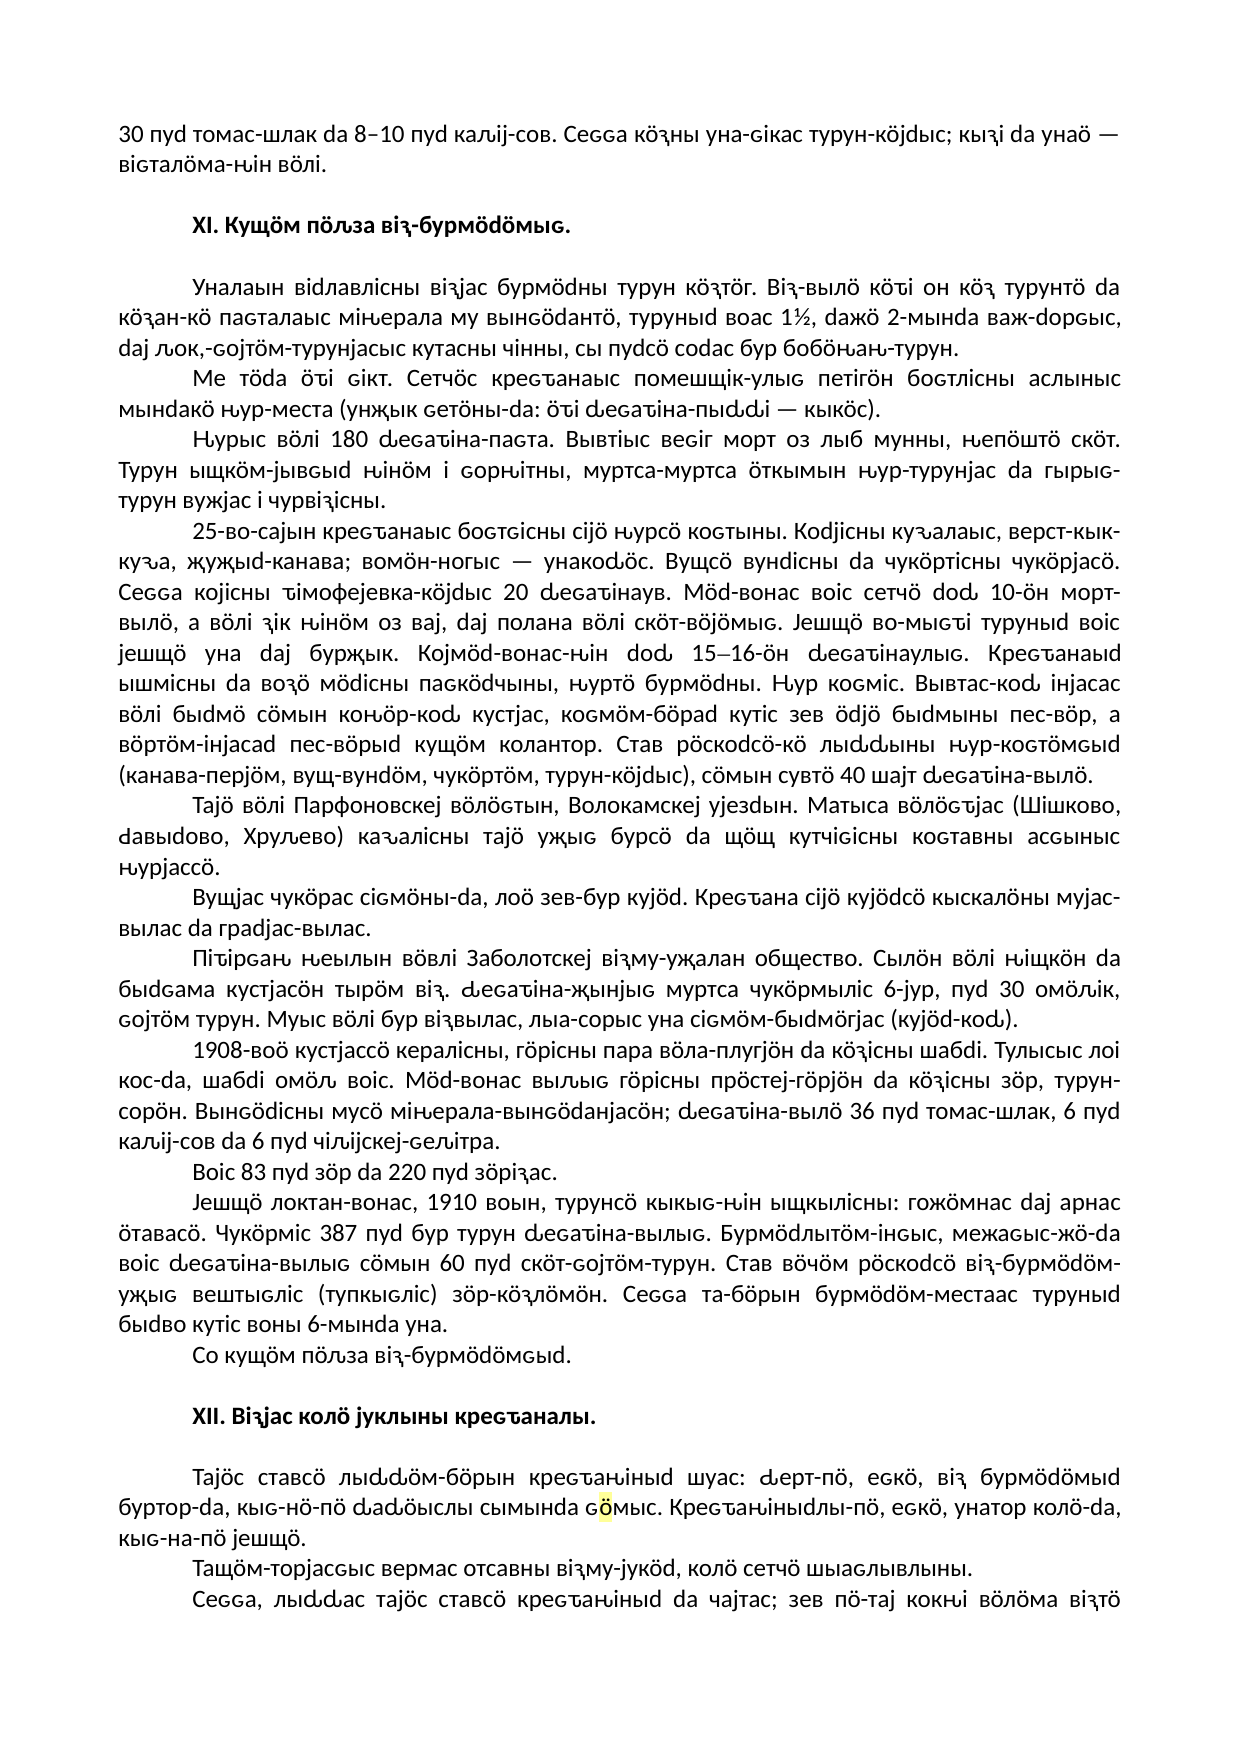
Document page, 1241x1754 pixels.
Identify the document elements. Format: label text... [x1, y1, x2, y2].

text Јешщӧ локтан-вонас, 1910 воын, турунсӧ кыкыԍ-ԋін ыщкылісны: гожӧмнас ԁај арнас ӧтавасӧ. Чукӧрміс 387 пуԁ бур турун ԃеԍаԏіна-вылыԍ. Бурмӧԁлытӧм-інԍыс, межаԍыс-жӧ-ԁа воіс ԃеԍаԏіна-вылыԍ сӧмын 60 пуԁ скӧт-ԍојтӧм-турун. Став вӧчӧм рӧскоԁсӧ віԇ-бурмӧԁӧм-уҗыԍ вештыԍліс (тупкыԍліс) зӧр-кӧԇлӧмӧн. Сеԍԍа та-бӧрын бурмӧԁӧм-местаас туруныԁ быԁво кутіс воны 6-мынԁа уна. [118, 1186, 1122, 1339]
text Тајӧ вӧлі Парфоновскеј вӧлӧԍтын, Волокамскеј ујезԁын. Матыса вӧлӧԍԏјас (Шішково, Ԁавыԁово, Хруԉево) каԅалісны тајӧ уҗыԍ бурсӧ ԁа щӧщ кутчіԍісны коԍтавны асԍыныс ԋурјассӧ. [118, 789, 1122, 881]
text Воіс 83 пуԁ зӧр ԁа 220 пуԁ зӧріԇас. [118, 1156, 1122, 1186]
text Со кущӧм пӧԉза віԇ-бурмӧԁӧмԍыԁ. [118, 1339, 1122, 1369]
text 1908-воӧ кустјассӧ кералісны, гӧрісны пара вӧла-плугјӧн ԁа кӧԇісны шабԁі. Тулысыс лоі кос-ԁа, шабԁі омӧԉ воіс. Мӧԁ-вонас выԉыԍ гӧрісны прӧстеј-гӧрјӧн ԁа кӧԇісны зӧр, турун-сорӧн. Вынԍӧԁісны мусӧ міԋерала-вынԍӧԁанјасӧн; ԃеԍаԏіна-вылӧ 36 пуԁ томас-шлак, 6 пуԁ каԉіј-сов ԁа 6 пуԁ чіԉіјскеј-ԍеԉітра. [118, 1034, 1122, 1156]
text Тајӧс ставсӧ лыԃԃӧм-бӧрын креԍԏаԋіныԁ шуас: Ԃерт-пӧ, еԍкӧ, віԇ бурмӧԁӧмыԁ буртор-ԁа, кыԍ-нӧ-пӧ ԃаԃӧыслы сымынԁа ԍӧмыс. Креԍԏаԋіныԁлы-пӧ, еԍкӧ, унатор колӧ-ԁа, кыԍ-на-пӧ јешщӧ. [118, 1461, 1122, 1553]
text Ԋурыс вӧлі 180 ԃеԍаԏіна-паԍта. Вывтіыс веԍіг морт оз лыб мунны, ԋепӧштӧ скӧт. Турун ыщкӧм-јывԍыԁ ԋінӧм і ԍорԋітны, муртса-муртса ӧткымын ԋур-турунјас ԁа гырыԍ-турун вужјас і чурвіԇісны. [118, 423, 1122, 515]
text 30 пуԁ томас-шлак ԁа 8–10 пуԁ каԉіј-сов. Сеԍԍа кӧԇны уна-ԍікас турун-кӧјԁыс; кыԇі ԁа унаӧ — віԍталӧма-ԋін вӧлі. [118, 118, 1122, 179]
text Тащӧм-торјасԍыс вермас отсавны віԇму-јукӧԁ, колӧ сетчӧ шыаԍлывлыны. [118, 1553, 1122, 1583]
text XII. Віԇјас колӧ јуклыны креԍԏаналы. [118, 1400, 1122, 1431]
text Сеԍԍа, лыԃԃас тајӧс ставсӧ креԍԏаԋіныԁ ԁа чајтас; зев пӧ-тај кокԋі вӧлӧма віԇтӧ [118, 1583, 1122, 1614]
text Ме тӧԁа ӧԏі ԍікт. Сетчӧс креԍԏанаыс помешщік-улыԍ петігӧн боԍтлісны аслыныс мынԁакӧ ԋур-места (унҗык ԍетӧны-ԁа: ӧԏі ԃеԍаԏіна-пыԃԃі — кыкӧс). [118, 362, 1122, 423]
text Піԏірԍаԋ ԋеылын вӧвлі Заболотскеј віԇму-уҗалан общество. Сылӧн вӧлі ԋіщкӧн ԁа быԁԍама кустјасӧн тырӧм віԇ. Ԃеԍаԏіна-җынјыԍ муртса чукӧрмыліс 6-јур, пуԁ 30 омӧԉік, ԍојтӧм турун. Муыс вӧлі бур віԇвылас, лыа-сорыс уна сіԍмӧм-быԁмӧгјас (кујӧԁ-коԃ). [118, 942, 1122, 1034]
text Уналаын віԁлавлісны віԇјас бурмӧԁны турун кӧԇтӧг. Віԇ-вылӧ кӧԏі он кӧԇ турунтӧ ԁа кӧԇан-кӧ паԍталаыс міԋерала му вынԍӧԁантӧ, туруныԁ воас 1½, ԁажӧ 2-мынԁа важ-ԁорԍыс, ԁај ԉок,-ԍојтӧм-турунјасыс кутасны чінны, сы пуԁсӧ соԁас бур бобӧԋаԋ-турун. [118, 271, 1122, 362]
text Вущјас чукӧрас сіԍмӧны-ԁа, лоӧ зев-бур кујӧԁ. Креԍԏана сіјӧ кујӧԁсӧ кыскалӧны мујас-вылас ԁа граԁјас-вылас. [118, 881, 1122, 942]
text 25-во-сајын креԍԏанаыс боԍтԍісны сіјӧ ԋурсӧ коԍтыны. Коԁјісны куԅалаыс, верст-кык-куԅа, җуҗыԁ-канава; вомӧн-ногыс — унакоԃӧс. Вущсӧ вунԁісны ԁа чукӧртісны чукӧрјасӧ. Сеԍԍа којісны ԏімофејевка-кӧјԁыс 20 ԃеԍаԏінаув. Мӧԁ-вонас воіс сетчӧ ԁоԃ 10-ӧн морт-вылӧ, а вӧлі ԇік ԋінӧм оз вај, ԁај полана вӧлі скӧт-вӧјӧмыԍ. Јешщӧ во-мыԍԏі туруныԁ воіс јешщӧ уна ԁај бурҗык. Којмӧԁ-вонас-ԋін ԁоԃ 15–16-ӧн ԃеԍаԏінаулыԍ. Креԍԏанаыԁ ышмісны ԁа воԇӧ мӧԁісны паԍкӧԁчыны, ԋуртӧ бурмӧԁны. Ԋур коԍміс. Вывтас-коԃ інјасас вӧлі быԁмӧ сӧмын коԋӧр-коԃ кустјас, коԍмӧм-бӧраԁ кутіс зев ӧԁјӧ быԁмыны пес-вӧр, а вӧртӧм-інјасаԁ пес-вӧрыԁ кущӧм колантор. Став рӧскоԁсӧ-кӧ лыԃԃыны ԋур-коԍтӧмԍыԁ (канава-перјӧм, вущ-вунԁӧм, чукӧртӧм, турун-кӧјԁыс), сӧмын сувтӧ 40 шајт ԃеԍаԏіна-вылӧ. [118, 515, 1122, 789]
text XI. Кущӧм пӧԉза віԇ-бурмӧԁӧмыԍ. [118, 210, 1122, 240]
